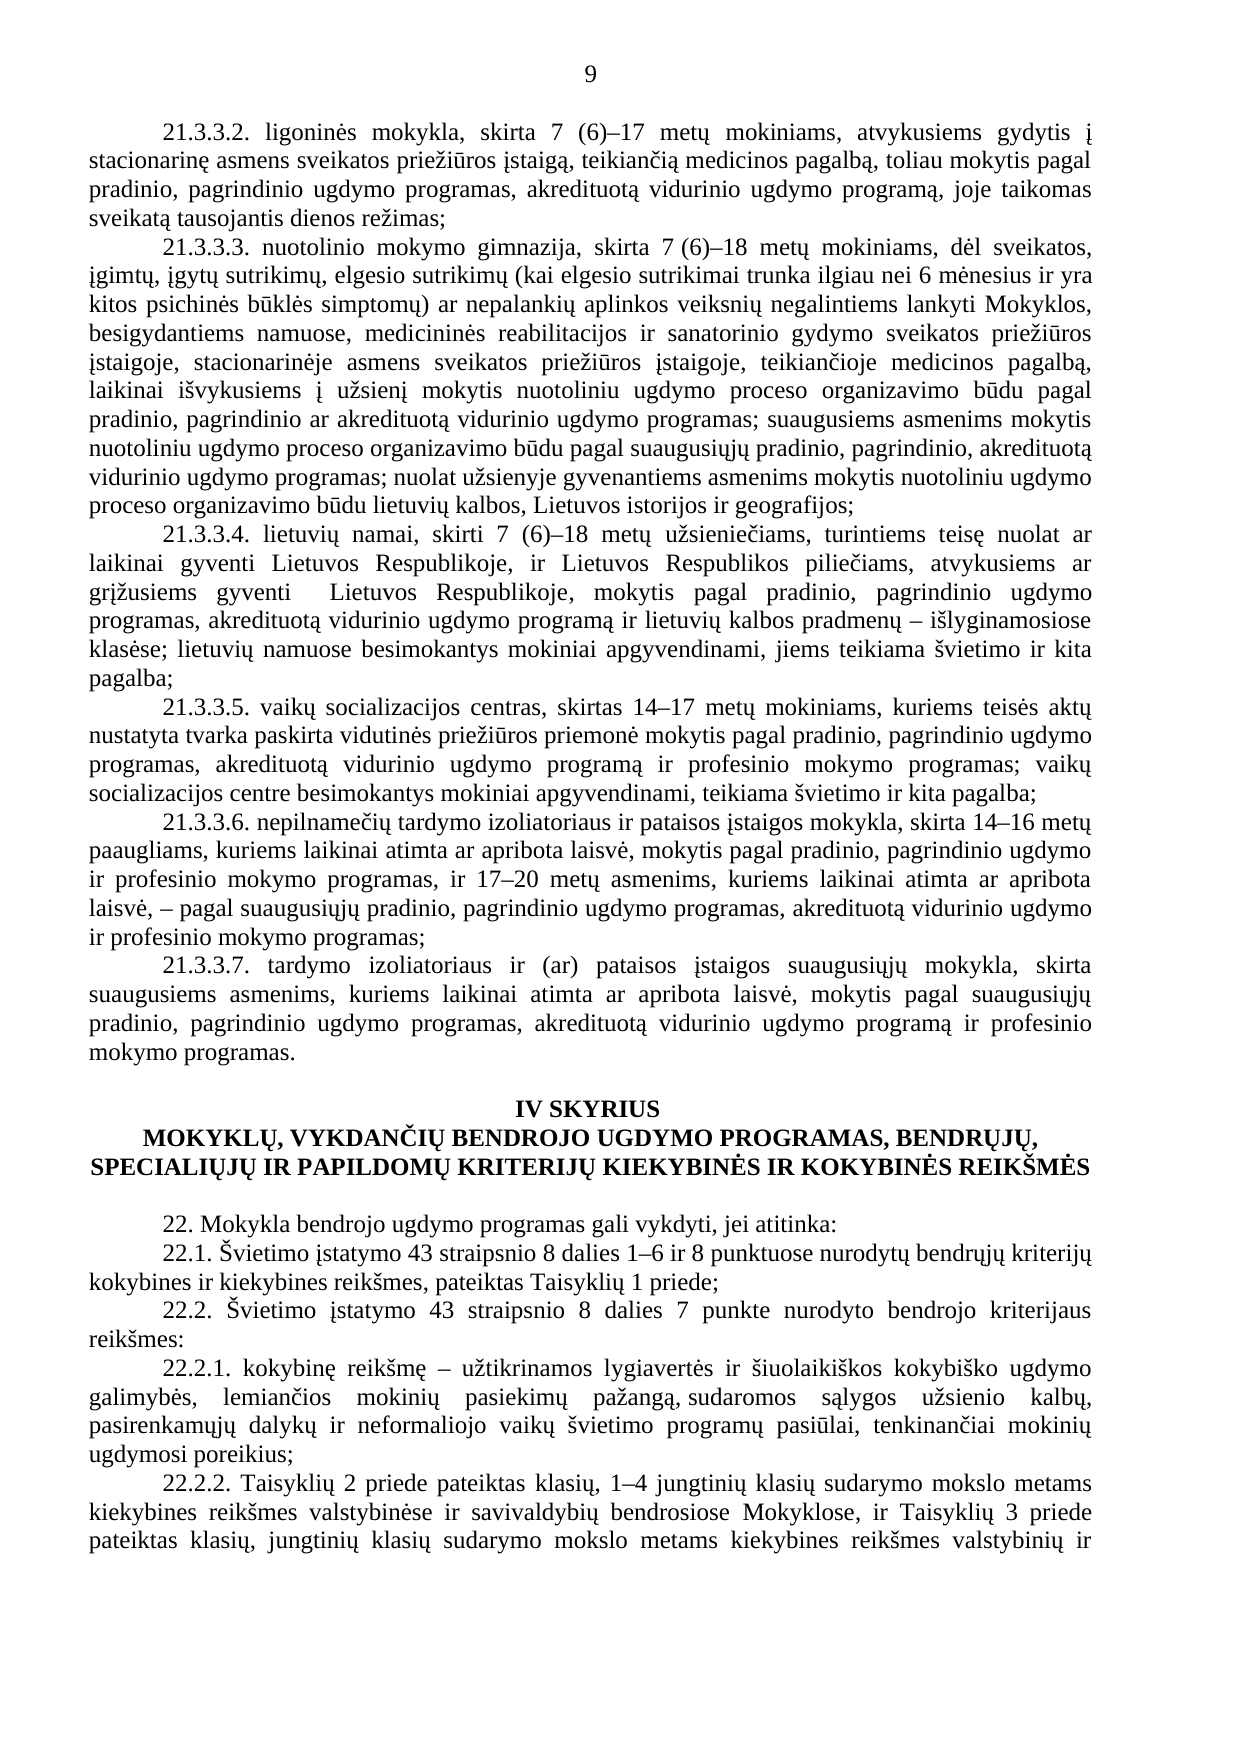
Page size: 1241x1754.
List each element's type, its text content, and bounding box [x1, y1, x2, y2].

text 21.3.3.7. tardymo izoliatoriaus ir (ar) pataisos įstaigos suaugusiųjų mokykla, skirta suaugusiems asmenims, kuriems laikinai atimta ar apribota laisvė, mokytis pagal suaugusiųjų pradinio, pagrindinio ugdymo programas, akredituotą vidurinio ugdymo programą ir profesinio mokymo programas. [89, 950, 1092, 1065]
text 21.3.3.5. vaikų socializacijos centras, skirtas 14–17 metų mokiniams, kuriems teisės aktų nustatyta tvarka paskirta vidutinės priežiūros priemonė mokytis pagal pradinio, pagrindinio ugdymo programas, akredituotą vidurinio ugdymo programą ir profesinio mokymo programas; vaikų socializacijos centre besimokantys mokiniai apgyvendinami, teikiama švietimo ir kita pagalba; [89, 692, 1092, 807]
text 21.3.3.4. lietuvių namai, skirti 7 (6)–18 metų užsieniečiams, turintiems teisę nuolat ar laikinai gyventi Lietuvos Respublikoje, ir Lietuvos Respublikos piliečiams, atvykusiems ar grįžusiems gyventi Lietuvos Respublikoje, mokytis pagal pradinio, pagrindinio ugdymo programas, akredituotą vidurinio ugdymo programą ir lietuvių kalbos pradmenų – išlyginamosiose klasėse; lietuvių namuose besimokantys mokiniai apgyvendinami, jiems teikiama švietimo ir kita pagalba; [89, 519, 1092, 692]
text IV SKYRIUS [89, 1094, 1092, 1123]
text 21.3.3.2. ligoninės mokykla, skirta 7 (6)–17 metų mokiniams, atvykusiems gydytis į stacionarinę asmens sveikatos priežiūros įstaigą, teikiančią medicinos pagalbą, toliau mokytis pagal pradinio, pagrindinio ugdymo programas, akredituotą vidurinio ugdymo programą, joje taikomas sveikatą tausojantis dienos režimas; [89, 117, 1092, 232]
text 21.3.3.6. nepilnamečių tardymo izoliatoriaus ir pataisos įstaigos mokykla, skirta 14–16 metų paaugliams, kuriems laikinai atimta ar apribota laisvė, mokytis pagal pradinio, pagrindinio ugdymo ir profesinio mokymo programas, ir 17–20 metų asmenims, kuriems laikinai atimta ar apribota laisvė, – pagal suaugusiųjų pradinio, pagrindinio ugdymo programas, akredituotą vidurinio ugdymo ir profesinio mokymo programas; [89, 807, 1092, 950]
text 22.1. Švietimo įstatymo 43 straipsnio 8 dalies 1–6 ir 8 punktuose nurodytų bendrųjų kriterijų kokybines ir kiekybines reikšmes, pateiktas Taisyklių 1 priede; [89, 1238, 1092, 1295]
text 22.2.1. kokybinę reikšmę – užtikrinamos lygiavertės ir šiuolaikiškos kokybiško ugdymo galimybės, lemiančios mokinių pasiekimų pažangą, sudaromos sąlygos užsienio kalbų, pasirenkamųjų dalykų ir neformaliojo vaikų švietimo programų pasiūlai, tenkinančiai mokinių ugdymosi poreikius; [89, 1353, 1092, 1468]
text MOKYKLŲ, VYKDANČIŲ BENDROJO UGDYMO PROGRAMAS, BENDRŲJŲ, SPECIALIŲJŲ iR PAPILDOMŲ KRITERIJŲ KIEKYBINĖS IR KOKYBINĖS REIKŠMĖS [89, 1123, 1092, 1180]
text 22.2.2. Taisyklių 2 priede pateiktas klasių, 1–4 jungtinių klasių sudarymo mokslo metams kiekybines reikšmes valstybinėse ir savivaldybių bendrosiose Mokyklose, ir Taisyklių 3 priede pateiktas klasių, jungtinių klasių sudarymo mokslo metams kiekybines reikšmes valstybinių ir [89, 1468, 1092, 1554]
text 21.3.3.3. nuotolinio mokymo gimnazija, skirta 7 (6)–18 metų mokiniams, dėl sveikatos, įgimtų, įgytų sutrikimų, elgesio sutrikimų (kai elgesio sutrikimai trunka ilgiau nei 6 mėnesius ir yra kitos psichinės būklės simptomų) ar nepalankių aplinkos veiksnių negalintiems lankyti Mokyklos, besigydantiems namuose, medicininės reabilitacijos ir sanatorinio gydymo sveikatos priežiūros įstaigoje, stacionarinėje asmens sveikatos priežiūros įstaigoje, teikiančioje medicinos pagalbą, laikinai išvykusiems į užsienį mokytis nuotoliniu ugdymo proceso organizavimo būdu pagal pradinio, pagrindinio ar akredituotą vidurinio ugdymo programas; suaugusiems asmenims mokytis nuotoliniu ugdymo proceso organizavimo būdu pagal suaugusiųjų pradinio, pagrindinio, akredituotą vidurinio ugdymo programas; nuolat užsienyje gyvenantiems asmenims mokytis nuotoliniu ugdymo proceso organizavimo būdu lietuvių kalbos, Lietuvos istorijos ir geografijos; [89, 232, 1092, 519]
text 22.2. Švietimo įstatymo 43 straipsnio 8 dalies 7 punkte nurodyto bendrojo kriterijaus reikšmes: [89, 1295, 1092, 1353]
text 22. Mokykla bendrojo ugdymo programas gali vykdyti, jei atitinka: [89, 1209, 1092, 1238]
